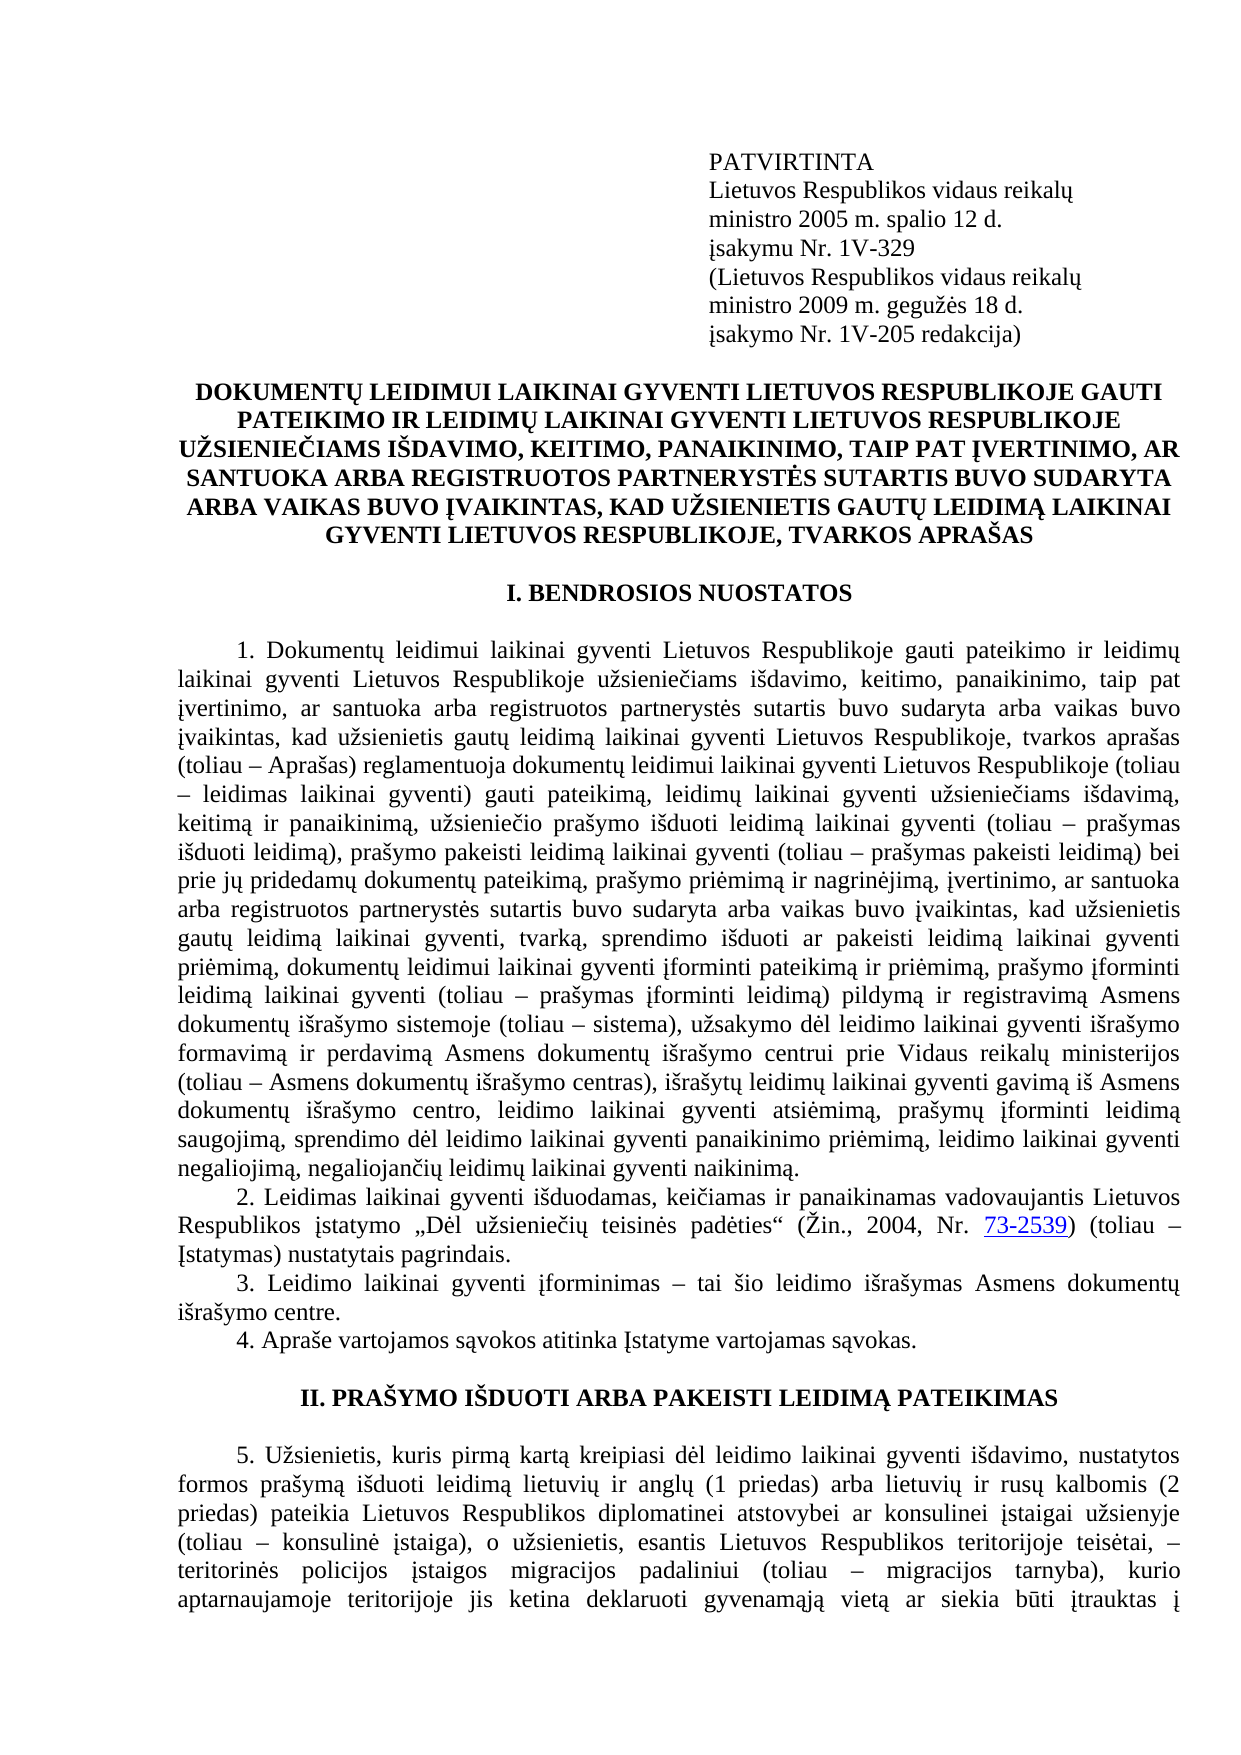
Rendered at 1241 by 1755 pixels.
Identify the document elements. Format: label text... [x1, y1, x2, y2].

text 3. Leidimo laikinai gyventi įforminimas – tai šio leidimo išrašymas Asmens dokumentų išrašymo centre. [177, 1268, 1181, 1326]
text 5. Užsienietis, kuris pirmą kartą kreipiasi dėl leidimo laikinai gyventi išdavimo, nustatytos formos prašymą išduoti leidimą lietuvių ir anglų (1 priedas) arba lietuvių ir rusų kalbomis (2 priedas) pateikia Lietuvos Respublikos diplomatinei atstovybei ar konsulinei įstaigai užsienyje (toliau – konsulinė įstaiga), o užsienietis, esantis Lietuvos Respublikos teritorijoje teisėtai, – teritorinės policijos įstaigos migracijos padaliniui (toliau – migracijos tarnyba), kurio aptarnaujamoje teritorijoje jis ketina deklaruoti gyvenamąją vietą ar siekia būti įtrauktas į [177, 1441, 1181, 1613]
text įsakymo Nr. 1V-205 redakcija) [177, 319, 1181, 348]
text PATVIRTINTA [177, 147, 1181, 176]
text įsakymu Nr. 1V-329 [177, 233, 1181, 262]
text DOKUMENTŲ LEIDIMUI LAIKINAI GYVENTI LIETUVOS RESPUBLIKOJE GAUTI PATEIKIMO IR LEIDIMŲ LAIKINAI GYVENTI LIETUVOS RESPUBLIKOJE UŽSIENIEČIAMS IŠDAVIMO, KEITIMO, PANAIKINIMO, TAIP PAT ĮVERTINIMO, AR SANTUOKA ARBA REGISTRUOTOS PARTNERYSTĖS SUTARTIS BUVO SUDARYTA ARBA VAIKAS BUVO ĮVAIKINTAS, KAD UŽSIENIETIS GAUTŲ LEIDIMĄ LAIKINAI GYVENTI LIETUVOS RESPUBLIKOJE, TVARKOS APRAŠAS [177, 377, 1181, 549]
text ministro 2009 m. gegužės 18 d. [177, 291, 1181, 319]
text 4. Apraše vartojamos sąvokos atitinka Įstatyme vartojamas sąvokas. [177, 1326, 1181, 1354]
text (Lietuvos Respublikos vidaus reikalų [177, 262, 1181, 291]
text 2. Leidimas laikinai gyventi išduodamas, keičiamas ir panaikinamas vadovaujantis Lietuvos Respublikos įstatymo „Dėl užsieniečių teisinės padėties“ (Žin., 2004, Nr. 73-2539) (toliau – Įstatymas) nustatytais pagrindais. [177, 1182, 1181, 1268]
text ministro 2005 m. spalio 12 d. [177, 204, 1181, 233]
text 1. Dokumentų leidimui laikinai gyventi Lietuvos Respublikoje gauti pateikimo ir leidimų laikinai gyventi Lietuvos Respublikoje užsieniečiams išdavimo, keitimo, panaikinimo, taip pat įvertinimo, ar santuoka arba registruotos partnerystės sutartis buvo sudaryta arba vaikas buvo įvaikintas, kad užsienietis gautų leidimą laikinai gyventi Lietuvos Respublikoje, tvarkos aprašas (toliau – Aprašas) reglamentuoja dokumentų leidimui laikinai gyventi Lietuvos Respublikoje (toliau – leidimas laikinai gyventi) gauti pateikimą, leidimų laikinai gyventi užsieniečiams išdavimą, keitimą ir panaikinimą, užsieniečio prašymo išduoti leidimą laikinai gyventi (toliau – prašymas išduoti leidimą), prašymo pakeisti leidimą laikinai gyventi (toliau – prašymas pakeisti leidimą) bei prie jų pridedamų dokumentų pateikimą, prašymo priėmimą ir nagrinėjimą, įvertinimo, ar santuoka arba registruotos partnerystės sutartis buvo sudaryta arba vaikas buvo įvaikintas, kad užsienietis gautų leidimą laikinai gyventi, tvarką, sprendimo išduoti ar pakeisti leidimą laikinai gyventi priėmimą, dokumentų leidimui laikinai gyventi įforminti pateikimą ir priėmimą, prašymo įforminti leidimą laikinai gyventi (toliau – prašymas įforminti leidimą) pildymą ir registravimą Asmens dokumentų išrašymo sistemoje (toliau – sistema), užsakymo dėl leidimo laikinai gyventi išrašymo formavimą ir perdavimą Asmens dokumentų išrašymo centrui prie Vidaus reikalų ministerijos (toliau – Asmens dokumentų išrašymo centras), išrašytų leidimų laikinai gyventi gavimą iš Asmens dokumentų išrašymo centro, leidimo laikinai gyventi atsiėmimą, prašymų įforminti leidimą saugojimą, sprendimo dėl leidimo laikinai gyventi panaikinimo priėmimą, leidimo laikinai gyventi negaliojimą, negaliojančių leidimų laikinai gyventi naikinimą. [177, 636, 1181, 1182]
text II. PRAŠYMO IŠDUOTI ARBA PAKEISTI LEIDIMĄ PATEIKIMAS [177, 1383, 1181, 1412]
text Lietuvos Respublikos vidaus reikalų [177, 176, 1181, 204]
text I. BENDROSIOS NUOSTATOS [177, 578, 1181, 607]
